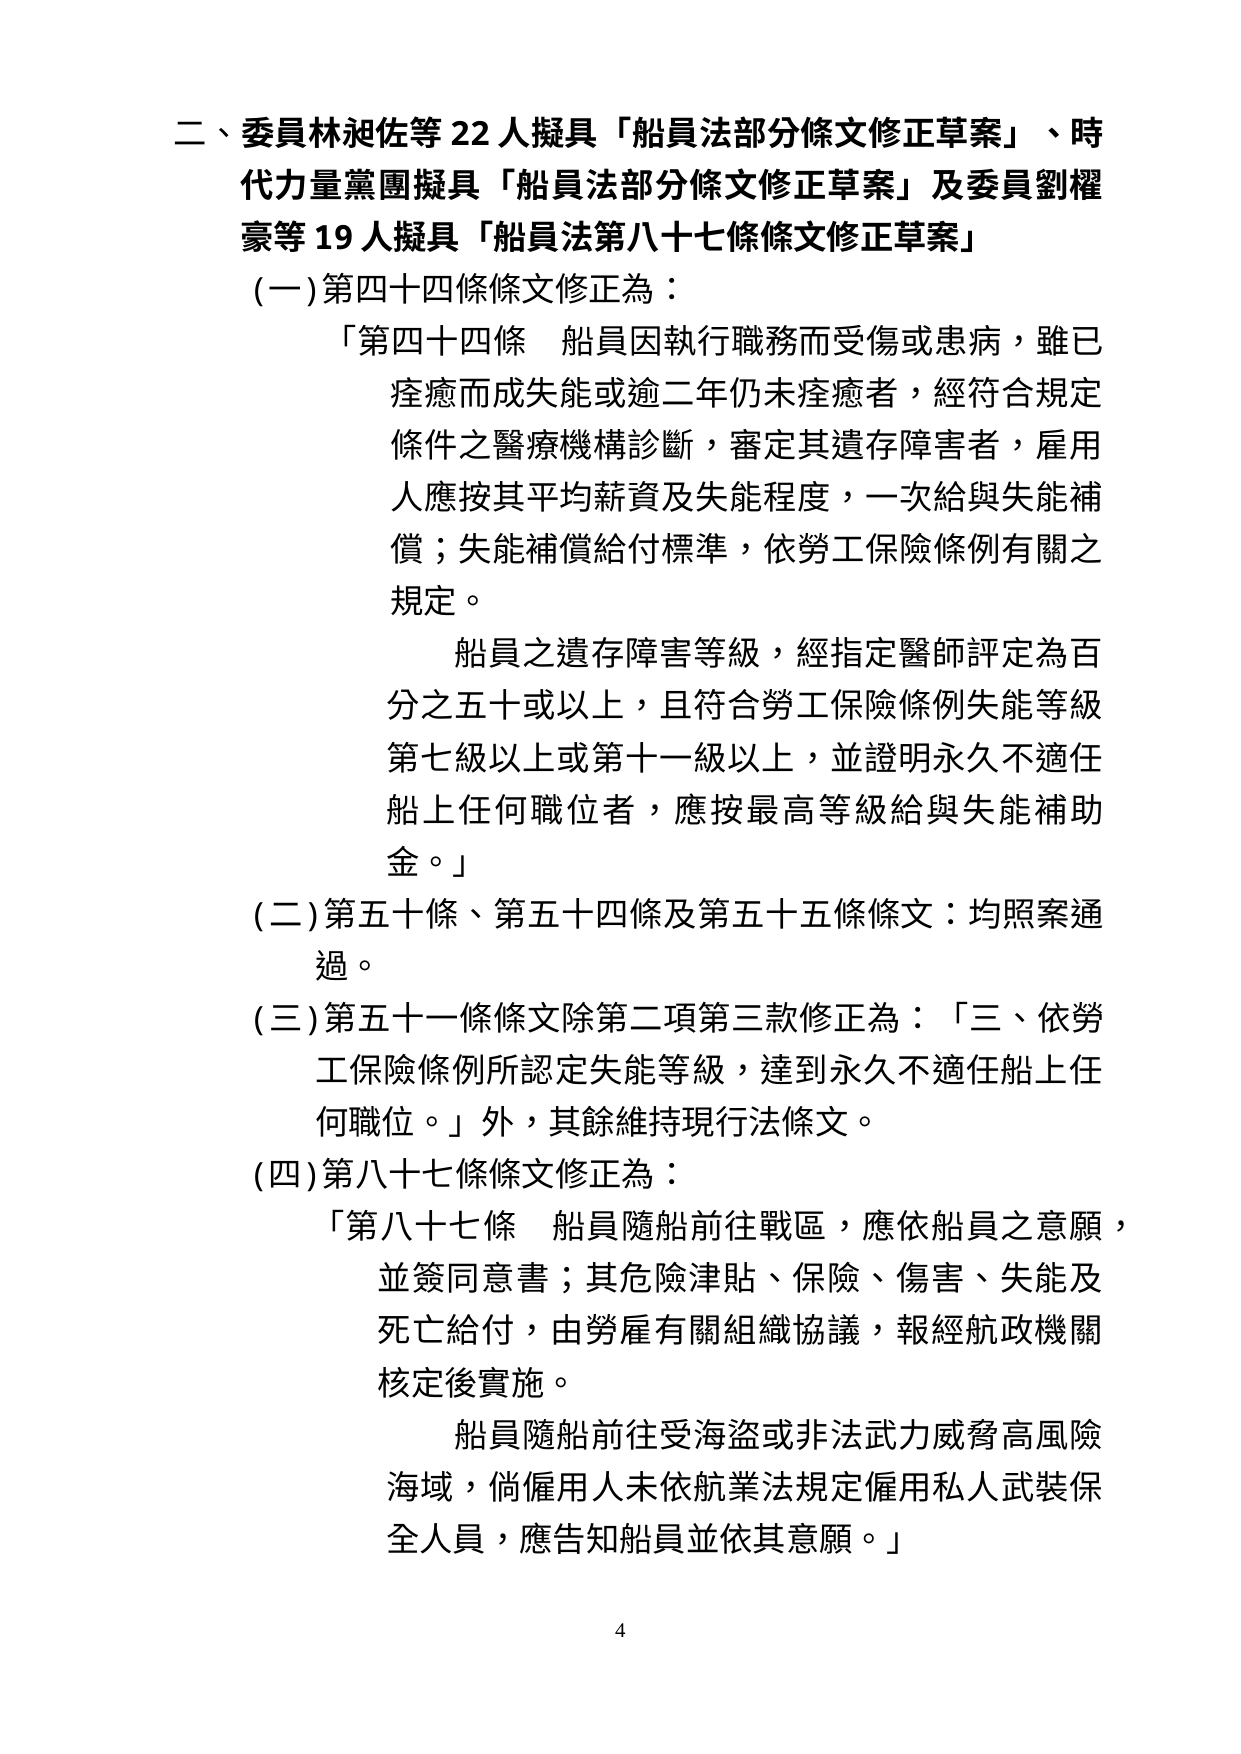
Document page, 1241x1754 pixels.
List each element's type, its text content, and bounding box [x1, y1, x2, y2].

text (三)第五十一條條文除第二項第三款修正為：「三、依勞工保險條例所認定失能等級，達到永久不適任船上任何職位。」外，其餘維持現行法條文。 [248, 989, 1104, 1145]
text (一)第四十四條條文修正為： [248, 259, 1104, 312]
text 船員之遺存障害等級，經指定醫師評定為百分之五十或以上，且符合勞工保險條例失能等級第七級以上或第十一級以上，並證明永久不適任船上任何職位者，應按最高等級給與失能補助金。」 [386, 624, 1104, 884]
text (二)第五十條、第五十四條及第五十五條條文：均照案通過。 [248, 884, 1104, 989]
text 船員隨船前往受海盜或非法武力威脅高風險海域，倘僱用人未依航業法規定僱用私人武裝保全人員，應告知船員並依其意願。」 [386, 1405, 1104, 1562]
text 「第八十七條 船員隨船前往戰區，應依船員之意願，並簽同意書；其危險津貼、保險、傷害、失能及死亡給付，由勞雇有關組織協議，報經航政機關核定後實施。 [311, 1197, 1104, 1405]
text 「第四十四條 船員因執行職務而受傷或患病，雖已痊癒而成失能或逾二年仍未痊癒者，經符合規定條件之醫療機構診斷，審定其遺存障害者，雇用人應按其平均薪資及失能程度，一次給與失能補償；失能補償給付標準，依勞工保險條例有關之規定。 [323, 312, 1104, 624]
text 二、委員林昶佐等22人擬具「船員法部分條文修正草案」、時代力量黨團擬具「船員法部分條文修正草案」及委員劉櫂豪等19人擬具「船員法第八十七條條文修正草案」 [173, 103, 1104, 259]
text (四)第八十七條條文修正為： [248, 1145, 1104, 1197]
